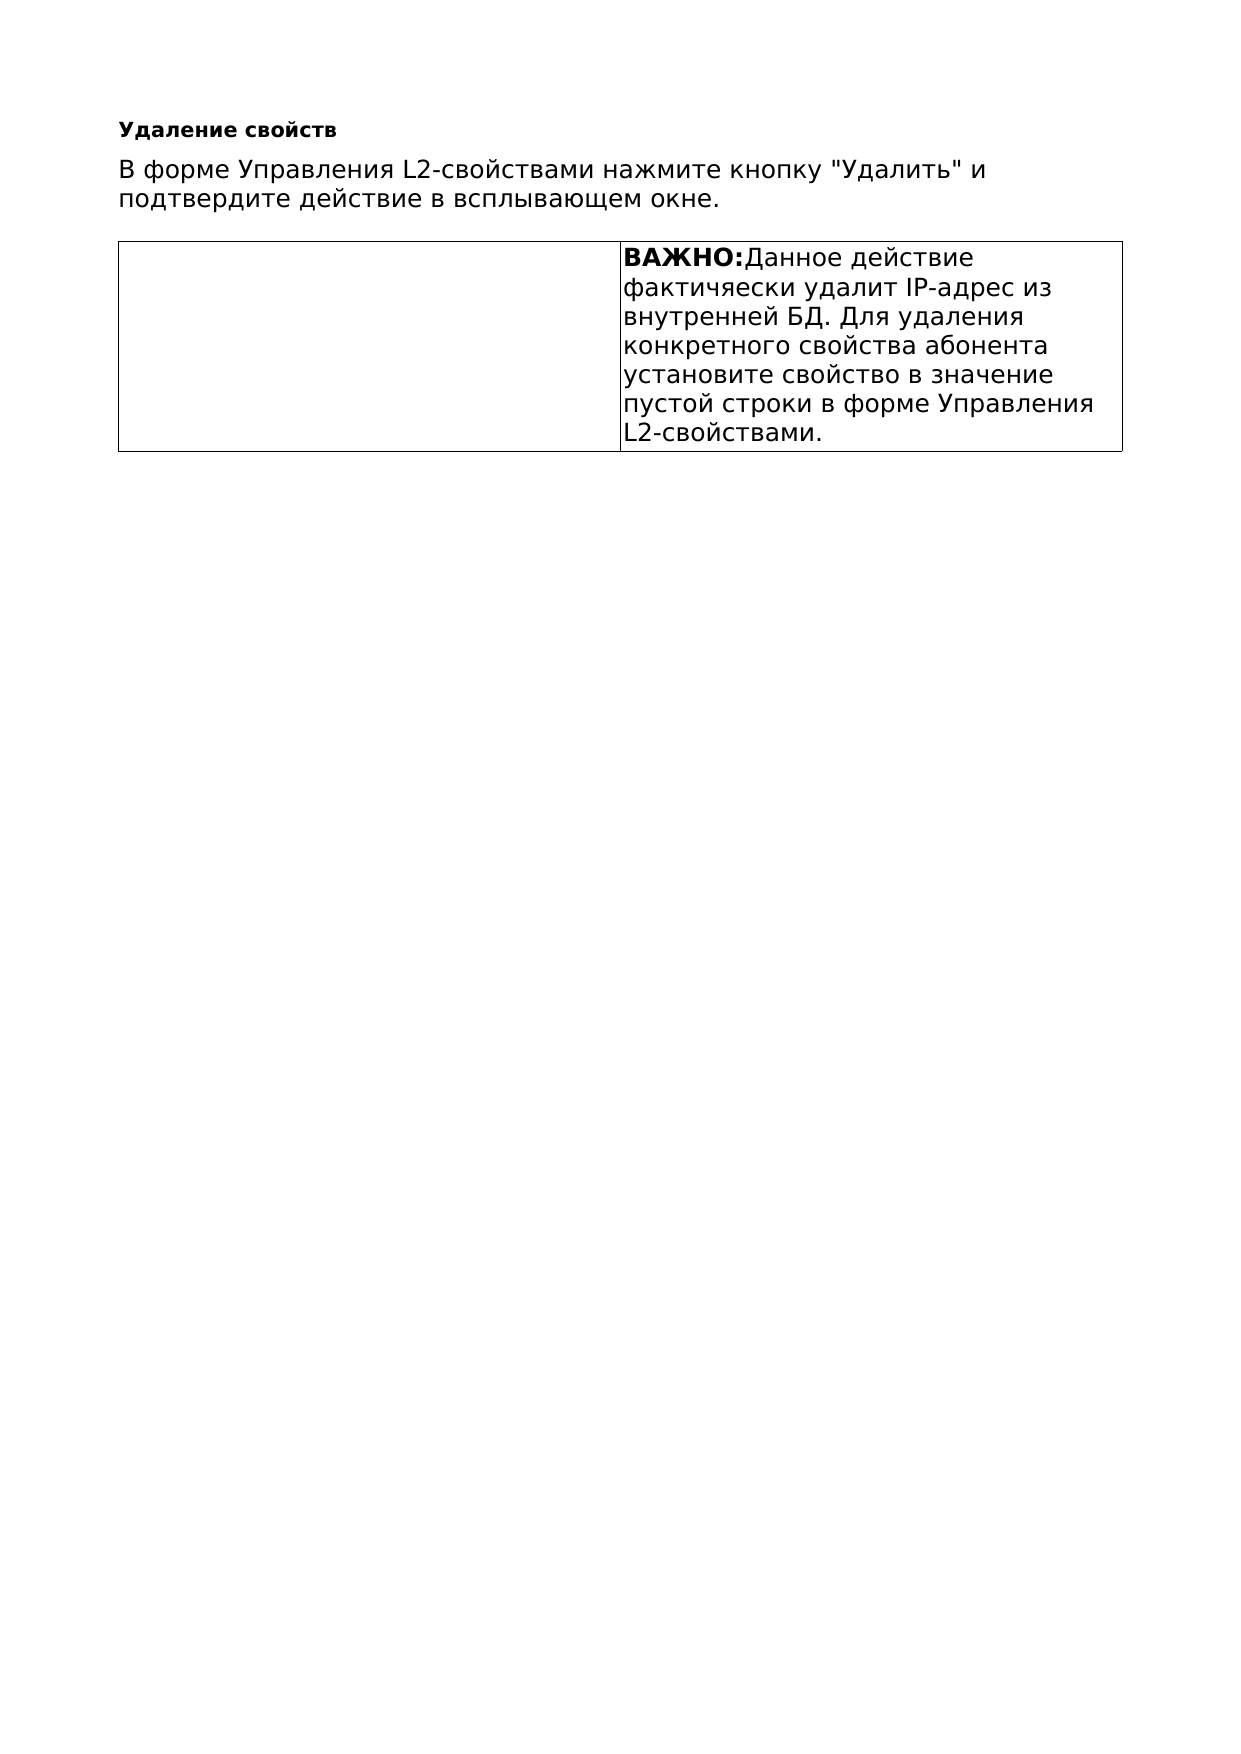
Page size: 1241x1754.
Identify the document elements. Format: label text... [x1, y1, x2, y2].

text В форме Управления L2-свойствами нажмите кнопку "Удалить" и подтвердите действие в всплывающем окне. [118, 155, 1122, 213]
table_header [119, 242, 620, 451]
subtitle Удаление свойств [118, 118, 1122, 142]
table_header ВАЖНО:Данное действие фактичяески удалит IP-адрес из внутренней БД. Для удаления конкретного свойства абонента установите свойство в значение пустой строки в форме Управления L2-свойствами. [621, 242, 1122, 451]
